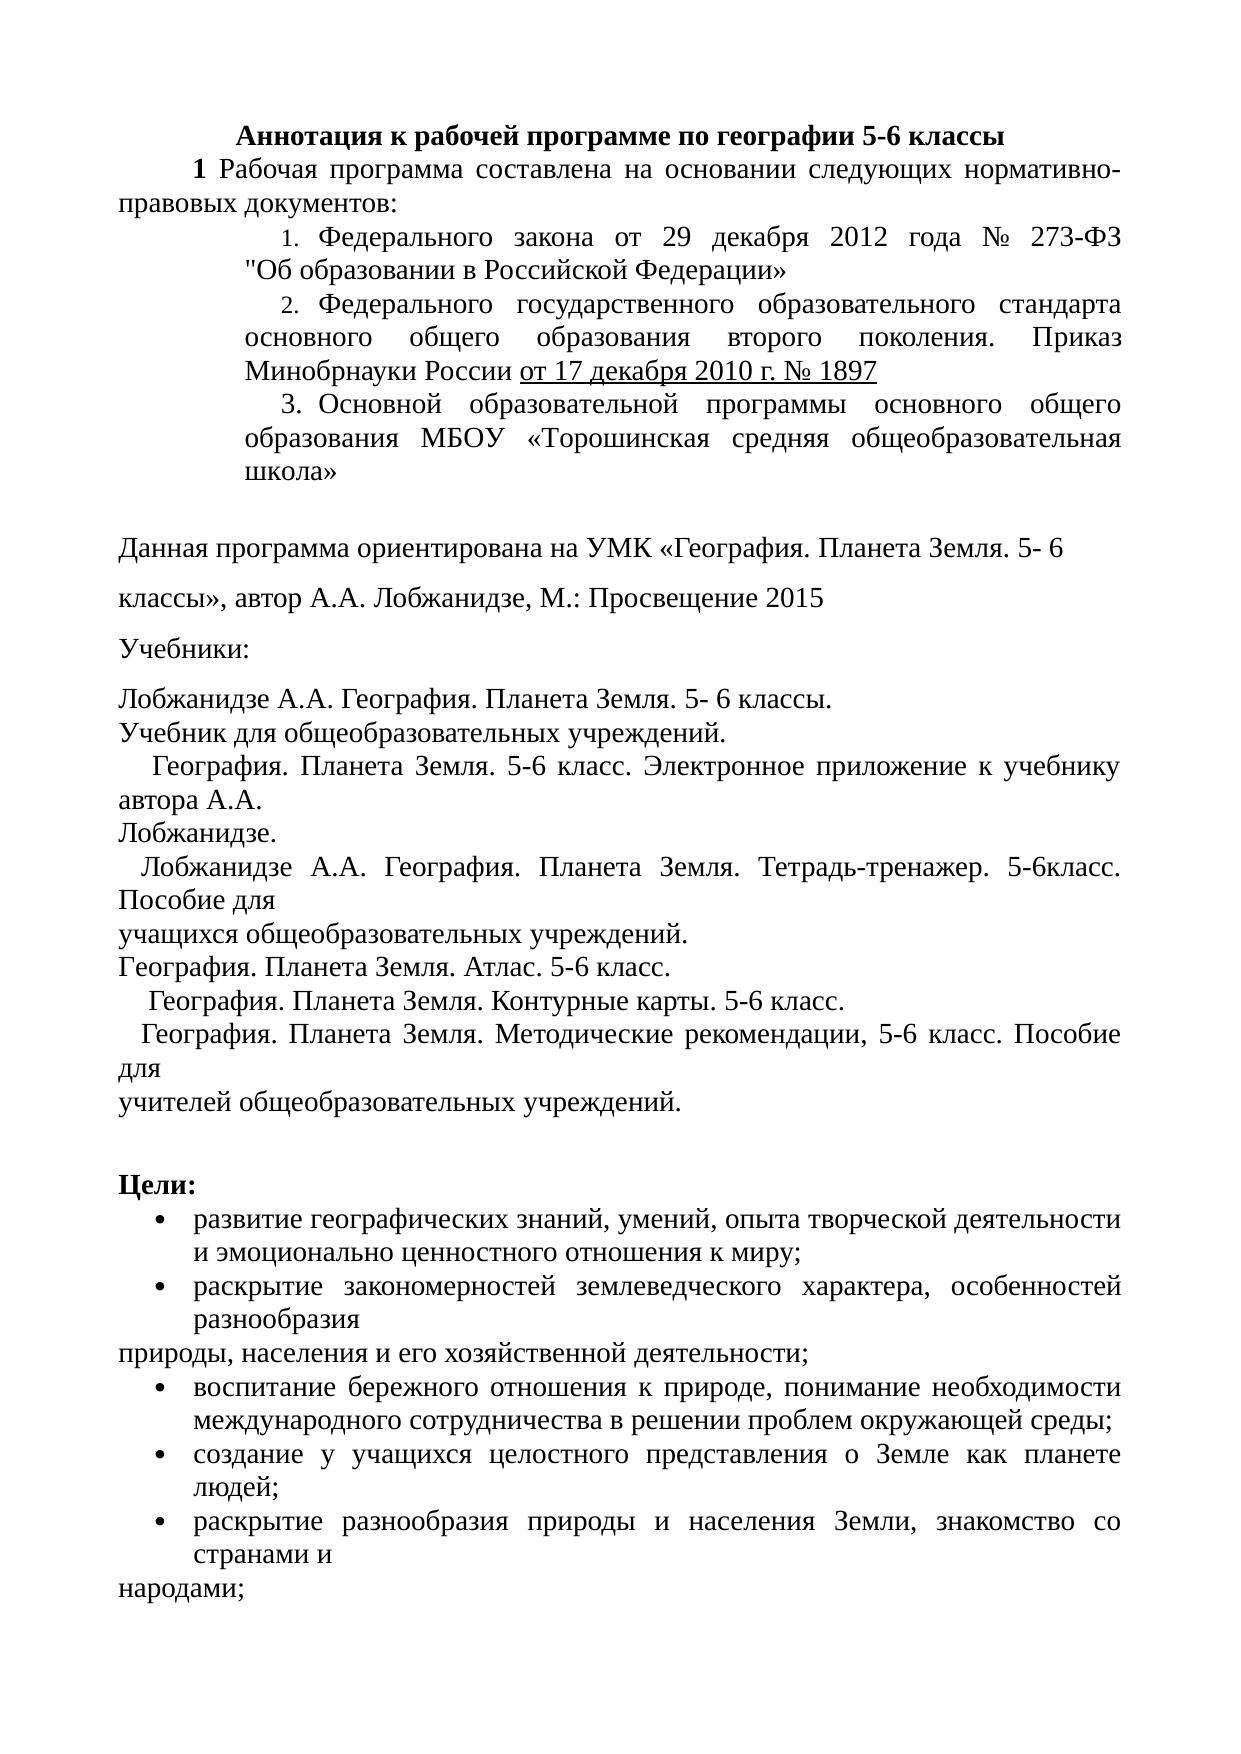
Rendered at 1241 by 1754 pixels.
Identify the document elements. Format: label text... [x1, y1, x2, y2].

text География. Планета Земля. Методические рекомендации, 5-6 класс. Пособие для [118, 1017, 1122, 1084]
list Основной образовательной программы основного общего образования МБОУ «Торошинская средняя общеобразовательная школа» [207, 386, 1122, 487]
text Лобжанидзе. [118, 815, 1122, 849]
text  География. Планета Земля. 5-6 класс. Электронное приложение к учебнику автора А.А. [118, 748, 1122, 815]
text Данная программа ориентирована на УМК «География. Планета Земля. 5- 6 классы», автор А.А. Лобжанидзе, М.: Просвещение 2015 [118, 530, 1122, 614]
text Лобжанидзе А.А. География. Планета Земля. 5- 6 классы. [118, 681, 1122, 715]
list создание у учащихся целостного представления о Земле как планете людей; [156, 1436, 1122, 1503]
text природы, населения и его хозяйственной деятельности; [118, 1335, 1122, 1369]
text учителей общеобразовательных учреждений. [118, 1084, 1122, 1117]
list воспитание бережного отношения к природе, понимание необходимости международного сотрудничества в решении проблем окружающей среды; [156, 1369, 1122, 1436]
list раскрытие закономерностей землеведческого характера, особенностей разнообразия [156, 1268, 1122, 1335]
list Федерального государственного образовательного стандарта основного общего образования второго поколения. Приказ Минобрнауки России от 17 декабря 2010 г. № 1897 [207, 286, 1122, 386]
text Лобжанидзе А.А. География. Планета Земля. Тетрадь-тренажер. 5-6класс. Пособие для [118, 849, 1122, 916]
text Цели: [118, 1167, 1122, 1201]
text Учебники: [118, 631, 1122, 664]
text Учебник для общеобразовательных учреждений. [118, 715, 1122, 748]
text учащихся общеобразовательных учреждений. [118, 916, 1122, 949]
text География. Планета Земля. Атлас. 5-6 класс. [118, 949, 1122, 983]
text 1 Рабочая программа составлена на основании следующих нормативно- правовых документов: [118, 152, 1122, 219]
text народами; [118, 1570, 1122, 1603]
list раскрытие разнообразия природы и населения Земли, знакомство со странами и [156, 1503, 1122, 1570]
text Аннотация к рабочей программе по географии 5-6 классы [118, 118, 1122, 152]
list Федерального закона от 29 декабря 2012 года № 273-ФЗ "Об образовании в Российской Федерации» [207, 219, 1122, 286]
text География. Планета Земля. Контурные карты. 5-6 класс. [118, 983, 1122, 1017]
list развитие географических знаний, умений, опыта творческой деятельности и эмоционально ценностного отношения к миру; [156, 1201, 1122, 1268]
